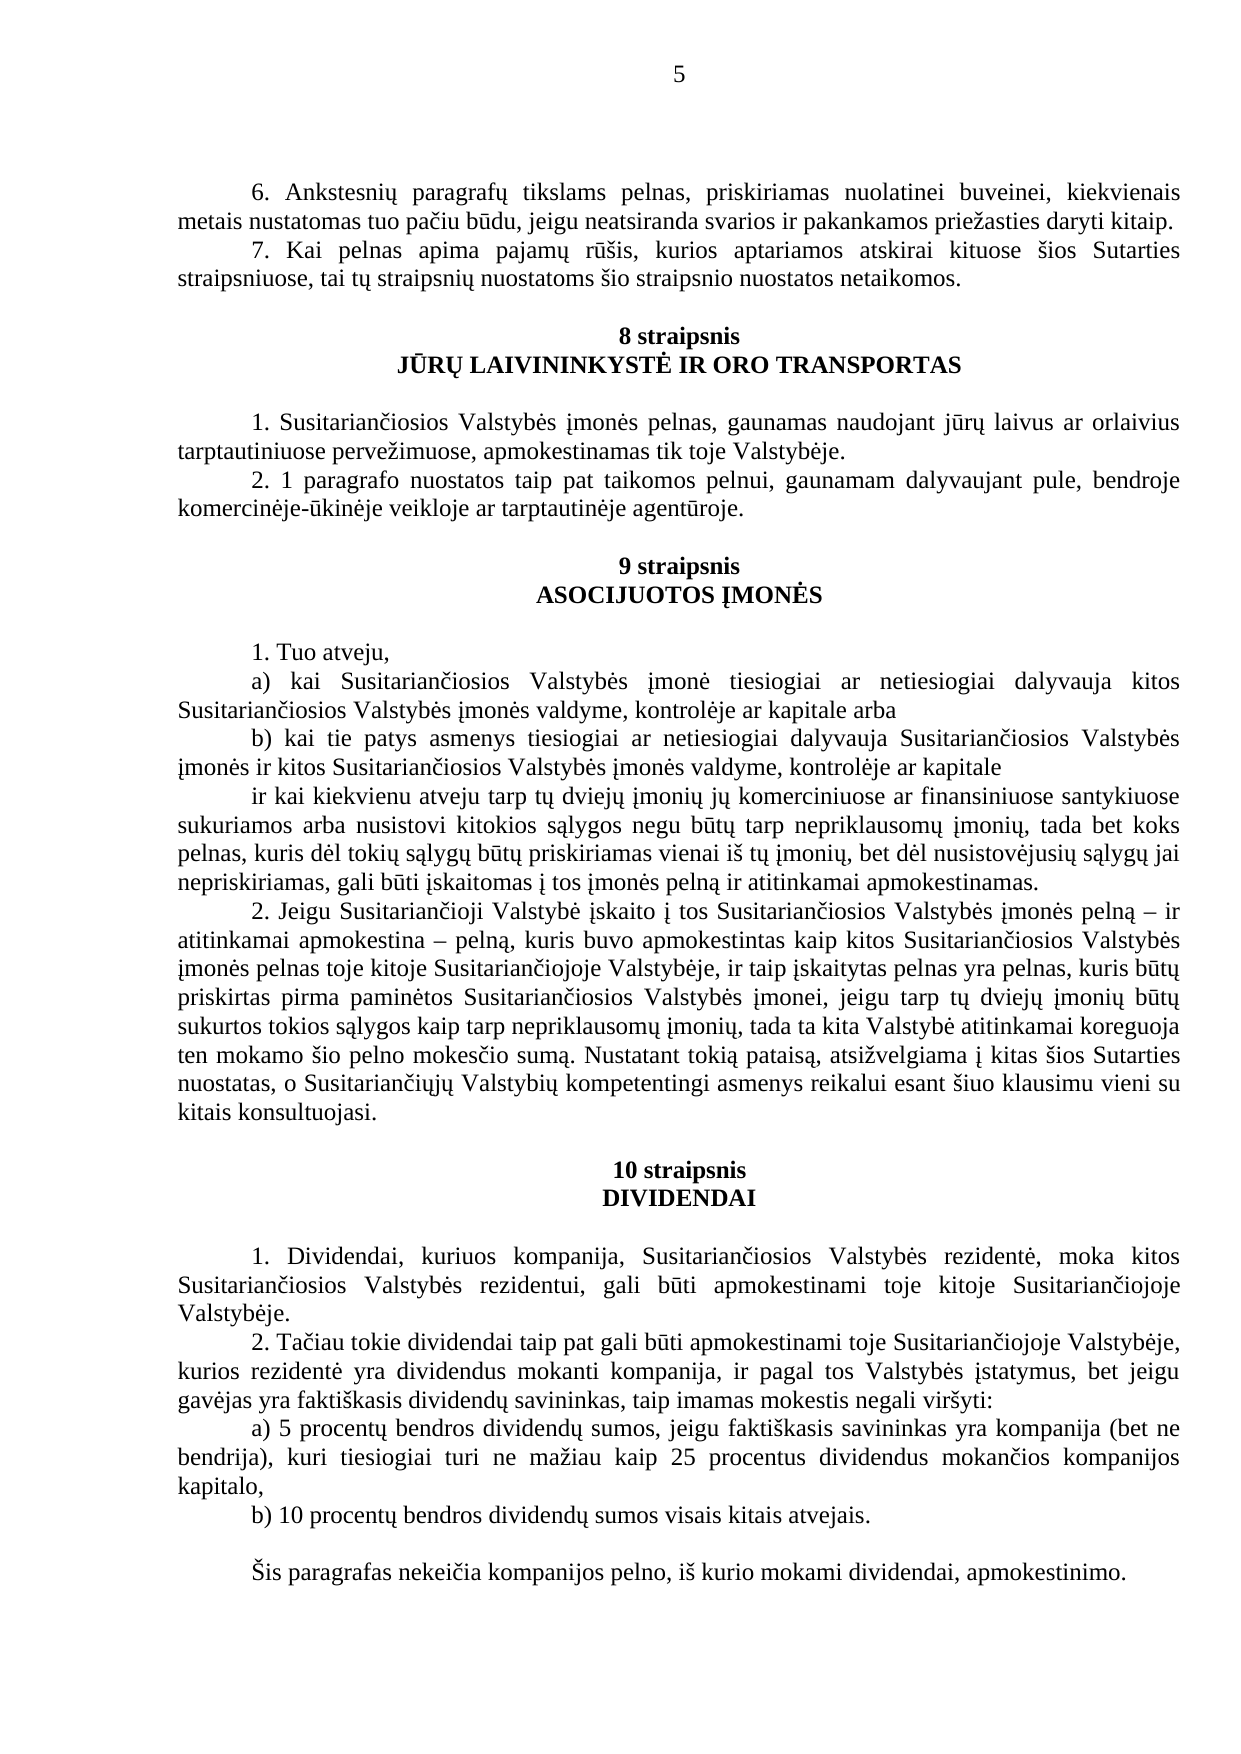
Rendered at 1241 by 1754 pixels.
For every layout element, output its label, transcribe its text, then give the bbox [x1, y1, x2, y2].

text 10 straipsnis [177, 1155, 1181, 1183]
text 2. 1 paragrafo nuostatos taip pat taikomos pelnui, gaunamam dalyvaujant pule, bendroje komercinėje-ūkinėje veikloje ar tarptautinėje agentūroje. [177, 465, 1181, 522]
text 6. Ankstesnių paragrafų tikslams pelnas, priskiriamas nuolatinei buveinei, kiekvienais metais nustatomas tuo pačiu būdu, jeigu neatsiranda svarios ir pakankamos priežasties daryti kitaip. [177, 177, 1181, 235]
text Šis paragrafas nekeičia kompanijos pelno, iš kurio mokami dividendai, apmokestinimo. [177, 1557, 1181, 1586]
text ASOCIJUOTOS ĮMONĖS [177, 580, 1181, 608]
text 1. Dividendai, kuriuos kompanija, Susitariančiosios Valstybės rezidentė, moka kitos Susitariančiosios Valstybės rezidentui, gali būti apmokestinami toje kitoje Susitariančiojoje Valstybėje. [177, 1241, 1181, 1327]
text 9 straipsnis [177, 551, 1181, 580]
text b) kai tie patys asmenys tiesiogiai ar netiesiogiai dalyvauja Susitariančiosios Valstybės įmonės ir kitos Susitariančiosios Valstybės įmonės valdyme, kontrolėje ar kapitale [177, 723, 1181, 781]
text 8 straipsnis [177, 321, 1181, 350]
text 1. Susitariančiosios Valstybės įmonės pelnas, gaunamas naudojant jūrų laivus ar orlaivius tarptautiniuose pervežimuose, apmokestinamas tik toje Valstybėje. [177, 407, 1181, 465]
text 2. Tačiau tokie dividendai taip pat gali būti apmokestinami toje Susitariančiojoje Valstybėje, kurios rezidentė yra dividendus mokanti kompanija, ir pagal tos Valstybės įstatymus, bet jeigu gavėjas yra faktiškasis dividendų savininkas, taip imamas mokestis negali viršyti: [177, 1327, 1181, 1413]
text 2. Jeigu Susitariančioji Valstybė įskaito į tos Susitariančiosios Valstybės įmonės pelną – ir atitinkamai apmokestina – pelną, kuris buvo apmokestintas kaip kitos Susitariančiosios Valstybės įmonės pelnas toje kitoje Susitariančiojoje Valstybėje, ir taip įskaitytas pelnas yra pelnas, kuris būtų priskirtas pirma paminėtos Susitariančiosios Valstybės įmonei, jeigu tarp tų dviejų įmonių būtų sukurtos tokios sąlygos kaip tarp nepriklausomų įmonių, tada ta kita Valstybė atitinkamai koreguoja ten mokamo šio pelno mokesčio sumą. Nustatant tokią pataisą, atsižvelgiama į kitas šios Sutarties nuostatas, o Susitariančiųjų Valstybių kompetentingi asmenys reikalui esant šiuo klausimu vieni su kitais konsultuojasi. [177, 896, 1181, 1126]
text b) 10 procentų bendros dividendų sumos visais kitais atvejais. [177, 1500, 1181, 1528]
text JŪRŲ LAIVININKYSTĖ IR ORO TRANSPORTAS [177, 350, 1181, 378]
text 1. Tuo atveju, [177, 637, 1181, 666]
text DIVIDENDAI [177, 1183, 1181, 1212]
text a) kai Susitariančiosios Valstybės įmonė tiesiogiai ar netiesiogiai dalyvauja kitos Susitariančiosios Valstybės įmonės valdyme, kontrolėje ar kapitale arba [177, 666, 1181, 723]
text ir kai kiekvienu atveju tarp tų dviejų įmonių jų komerciniuose ar finansiniuose santykiuose sukuriamos arba nusistovi kitokios sąlygos negu būtų tarp nepriklausomų įmonių, tada bet koks pelnas, kuris dėl tokių sąlygų būtų priskiriamas vienai iš tų įmonių, bet dėl nusistovėjusių sąlygų jai nepriskiriamas, gali būti įskaitomas į tos įmonės pelną ir atitinkamai apmokestinamas. [177, 781, 1181, 896]
text 7. Kai pelnas apima pajamų rūšis, kurios aptariamos atskirai kituose šios Sutarties straipsniuose, tai tų straipsnių nuostatoms šio straipsnio nuostatos netaikomos. [177, 235, 1181, 292]
text a) 5 procentų bendros dividendų sumos, jeigu faktiškasis savininkas yra kompanija (bet ne bendrija), kuri tiesiogiai turi ne mažiau kaip 25 procentus dividendus mokančios kompanijos kapitalo, [177, 1413, 1181, 1500]
